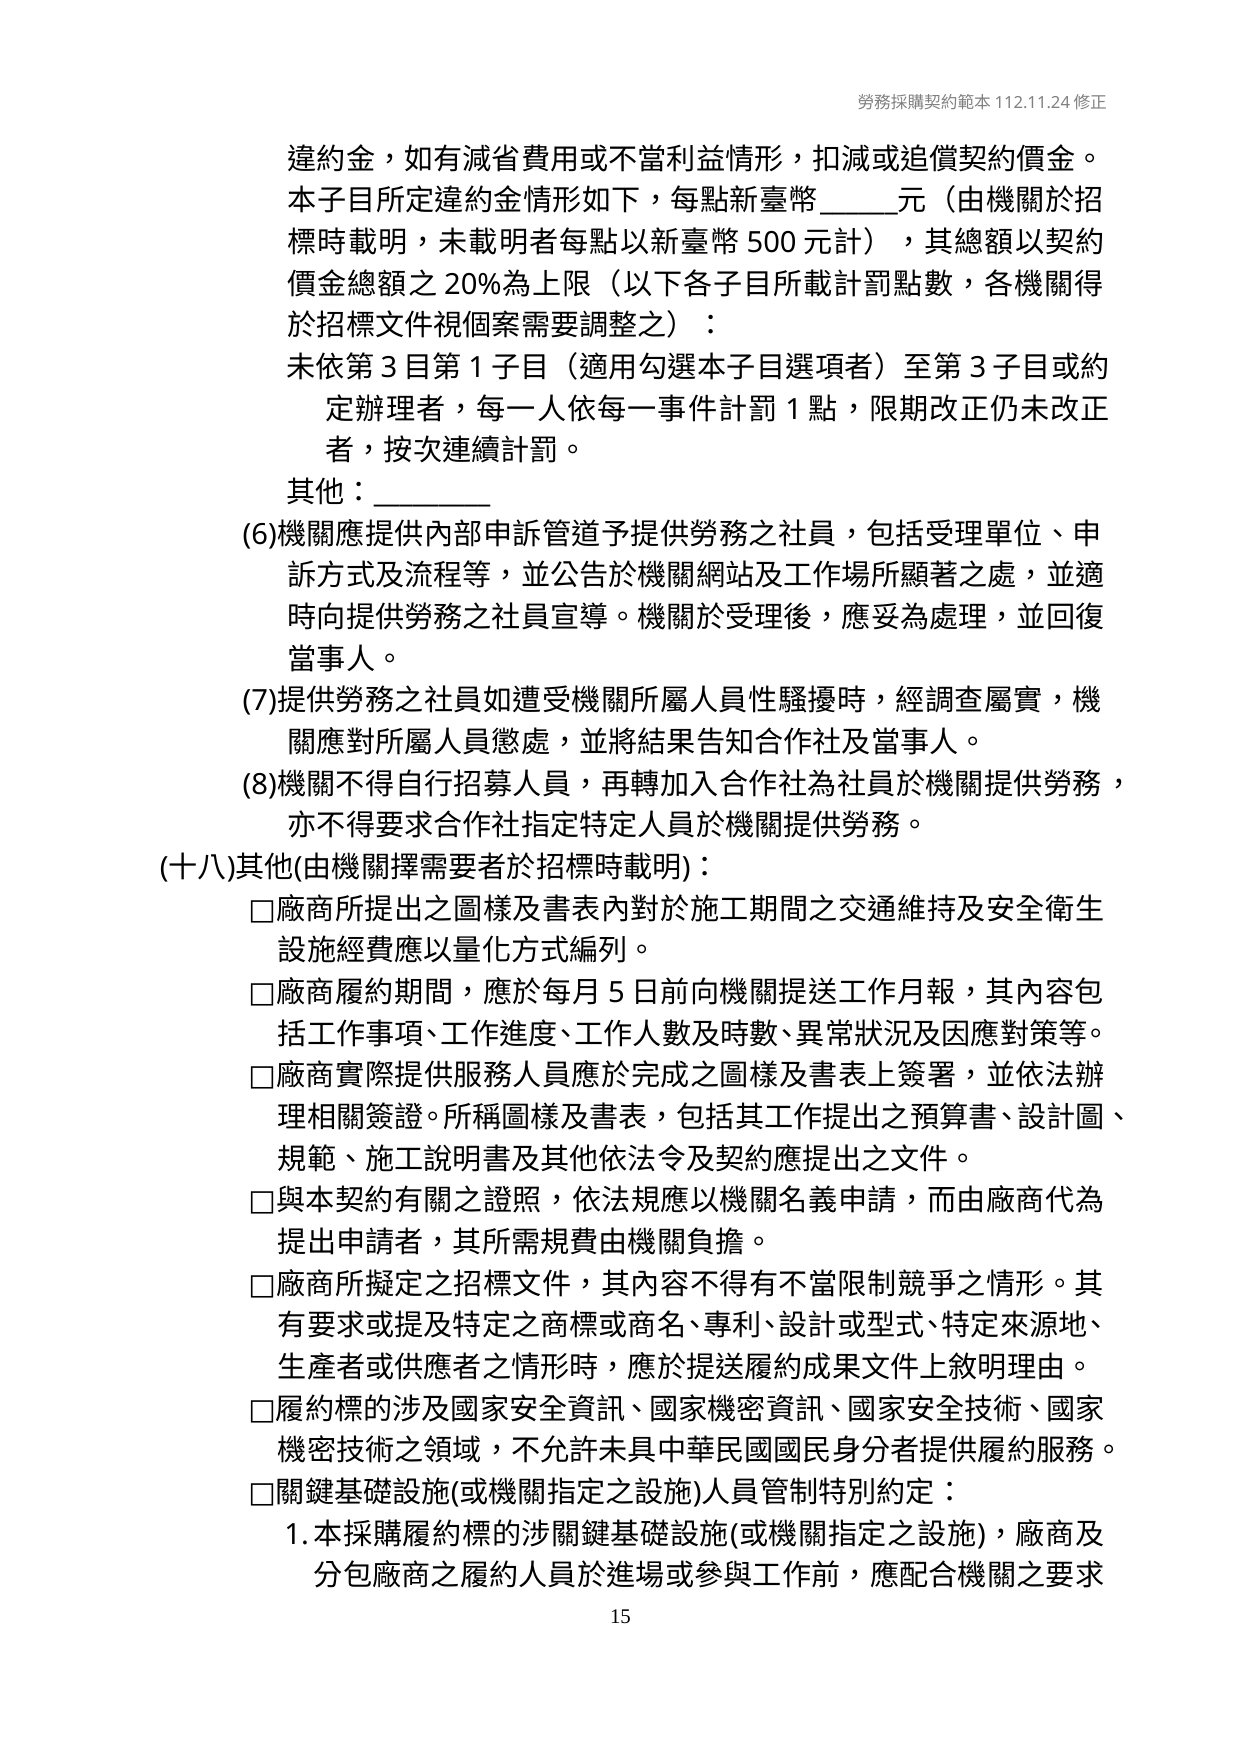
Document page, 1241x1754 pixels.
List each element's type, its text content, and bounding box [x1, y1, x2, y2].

text 未依第3目第1子目（適用勾選本子目選項者）至第3子目或約定辦理者，每一人依每一事件計罰1點，限期改正仍未改正者，按次連續計罰。 [286, 344, 1110, 469]
text (十八)其他(由機關擇需要者於招標時載明)： [159, 844, 1110, 886]
text (6)機關應提供內部申訴管道予提供勞務之社員，包括受理單位、申訴方式及流程等，並公告於機關網站及工作場所顯著之處，並適時向提供勞務之社員宣導。機關於受理後，應妥為處理，並回復當事人。 [242, 511, 1104, 677]
text (8)機關不得自行招募人員，再轉加入合作社為社員於機關提供勞務，亦不得要求合作社指定特定人員於機關提供勞務。 [242, 761, 1104, 844]
text (7)提供勞務之社員如遭受機關所屬人員性騷擾時，經調查屬實，機關應對所屬人員懲處，並將結果告知合作社及當事人。 [242, 677, 1104, 761]
text □廠商所擬定之招標文件，其內容不得有不當限制競爭之情形。其有要求或提及特定之商標或商名、專利、設計或型式、特定來源地、生產者或供應者之情形時，應於提送履約成果文件上敘明理由。 [248, 1261, 1104, 1386]
text □廠商履約期間，應於每月5日前向機關提送工作月報，其內容包括工作事項、工作進度、工作人數及時數、異常狀況及因應對策等。 [248, 969, 1104, 1052]
text □廠商實際提供服務人員應於完成之圖樣及書表上簽署，並依法辦理相關簽證。所稱圖樣及書表，包括其工作提出之預算書、設計圖、規範、施工說明書及其他依法令及契約應提出之文件。 [248, 1052, 1104, 1177]
text 1. 本採購履約標的涉關鍵基礎設施(或機關指定之設施)，廠商及分包廠商之履約人員於進場或參與工作前，應配合機關之要求 [284, 1511, 1104, 1594]
text 其他：_________ [286, 469, 1110, 511]
text □履約標的涉及國家安全資訊、國家機密資訊、國家安全技術、國家機密技術之領域，不允許未具中華民國國民身分者提供履約服務。 [248, 1386, 1104, 1469]
text □廠商所提出之圖樣及書表內對於施工期間之交通維持及安全衛生設施經費應以量化方式編列。 [248, 886, 1104, 969]
text □關鍵基礎設施(或機關指定之設施)人員管制特別約定： [248, 1469, 1104, 1511]
text □與本契約有關之證照，依法規應以機關名義申請，而由廠商代為提出申請者，其所需規費由機關負擔。 [248, 1177, 1104, 1261]
text 違約金，如有減省費用或不當利益情形，扣減或追償契約價金。本子目所定違約金情形如下，每點新臺幣______元（由機關於招標時載明，未載明者每點以新臺幣500元計），其總額以契約價金總額之20%為上限（以下各子目所載計罰點數，各機關得於招標文件視個案需要調整之）： [242, 136, 1104, 344]
